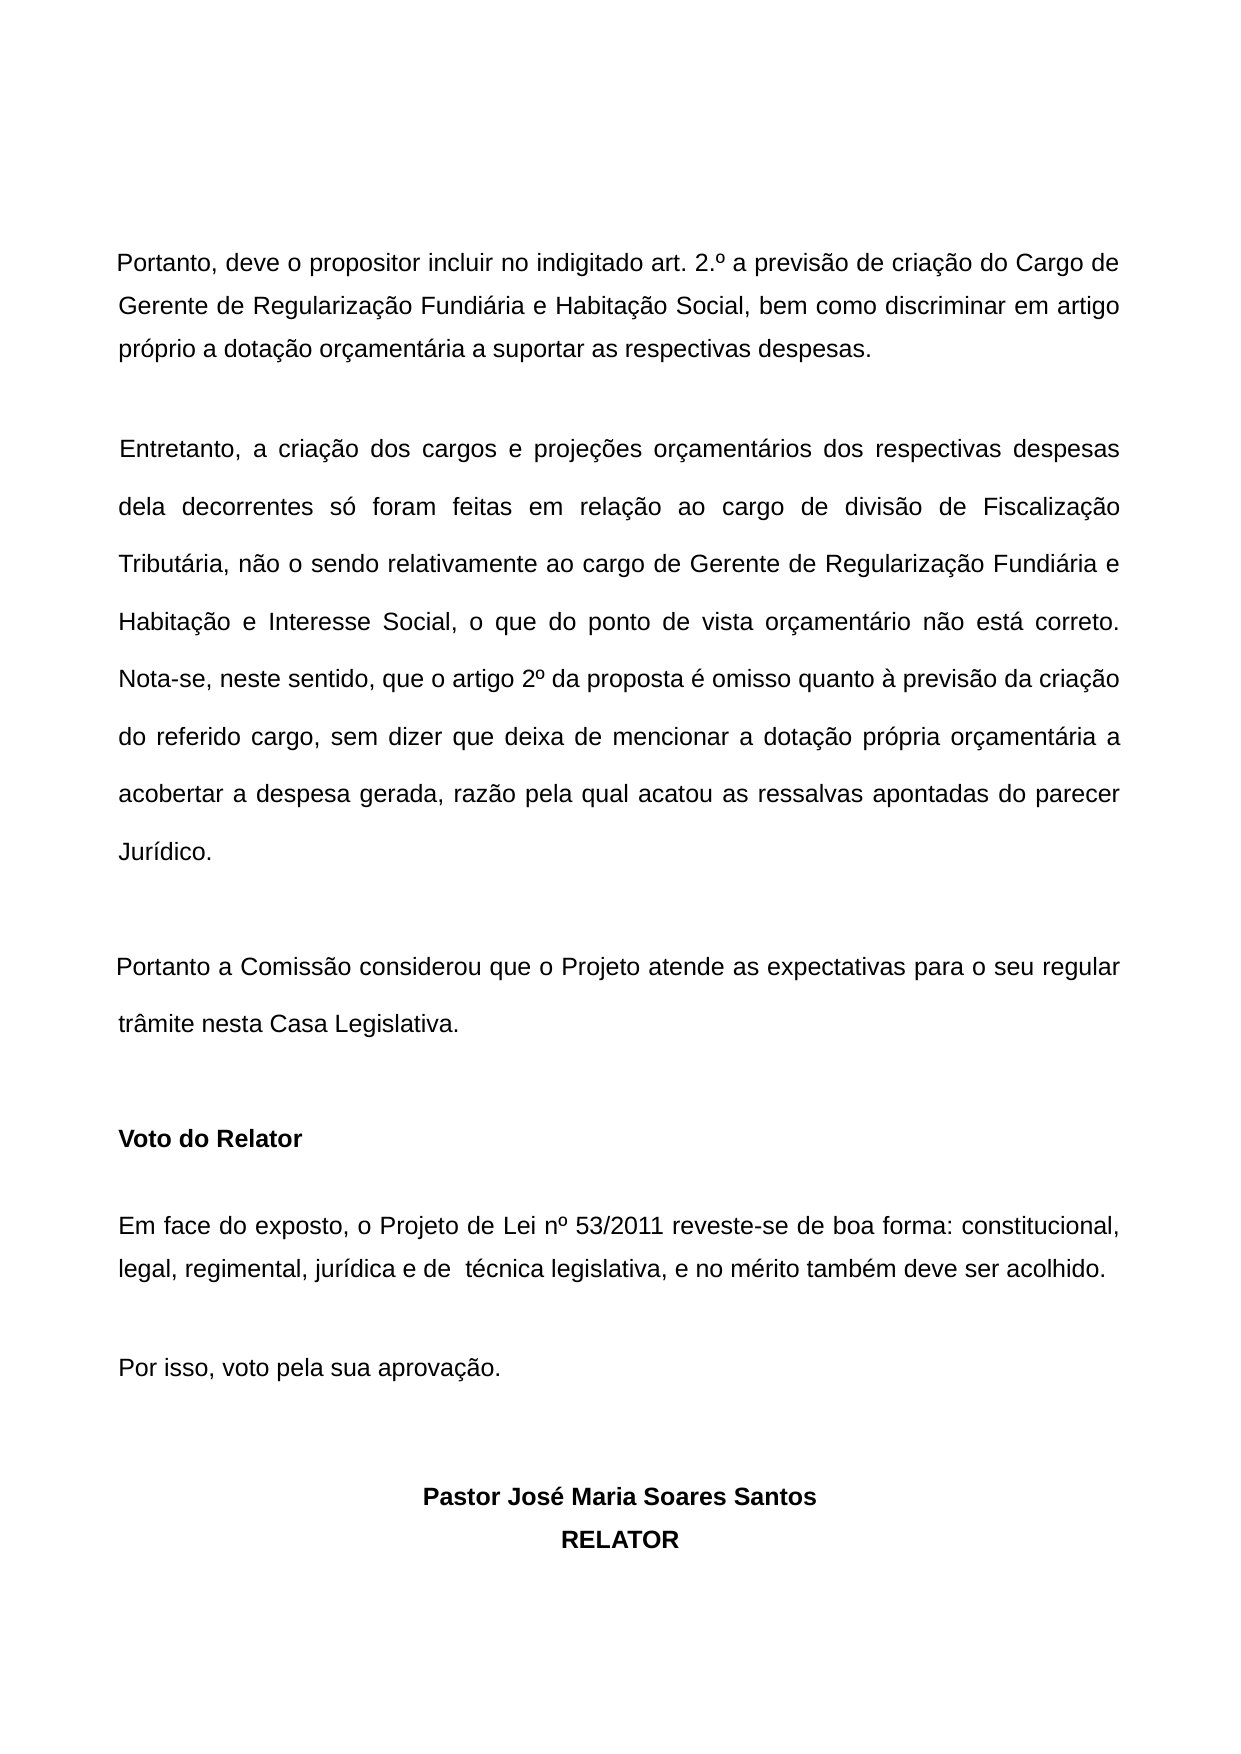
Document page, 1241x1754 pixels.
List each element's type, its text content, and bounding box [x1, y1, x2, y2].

text Portanto a Comissão considerou que o Projeto atende as expectativas para o seu regular trâmite nesta Casa Legislativa. [108, 952, 1122, 1038]
text Entretanto, a criação dos cargos e projeções orçamentários dos respectivas despesas dela decorrentes só foram feitas em relação ao cargo de divisão de Fiscalização Tributária, não o sendo relativamente ao cargo de Gerente de Regularização Fundiária e Habitação e Interesse Social, o que do ponto de vista orçamentário não está correto. Nota-se, neste sentido, que o artigo 2º da proposta é omisso quanto à previsão da criação do referido cargo, sem dizer que deixa de mencionar a dotação própria orçamentária a acobertar a despesa gerada, razão pela qual acatou as ressalvas apontadas do parecer Jurídico. [108, 434, 1122, 866]
text Voto do Relator [81, 1124, 1122, 1153]
text Portanto, deve o propositor incluir no indigitado art. 2.º a previsão de criação do Cargo de Gerente de Regularização Fundiária e Habitação Social, bem como discriminar em artigo próprio a dotação orçamentária a suportar as respectivas despesas. [101, 247, 1122, 362]
text RELATOR [81, 1525, 1122, 1554]
text Pastor José Maria Soares Santos [81, 1482, 1122, 1511]
text Em face do exposto, o Projeto de Lei nº 53/2011 reveste-se de boa forma: constitucional, legal, regimental, jurídica e de técnica legislativa, e no mérito também deve ser acolhido. [81, 1211, 1122, 1282]
text Por isso, voto pela sua aprovação. [118, 1352, 1122, 1381]
